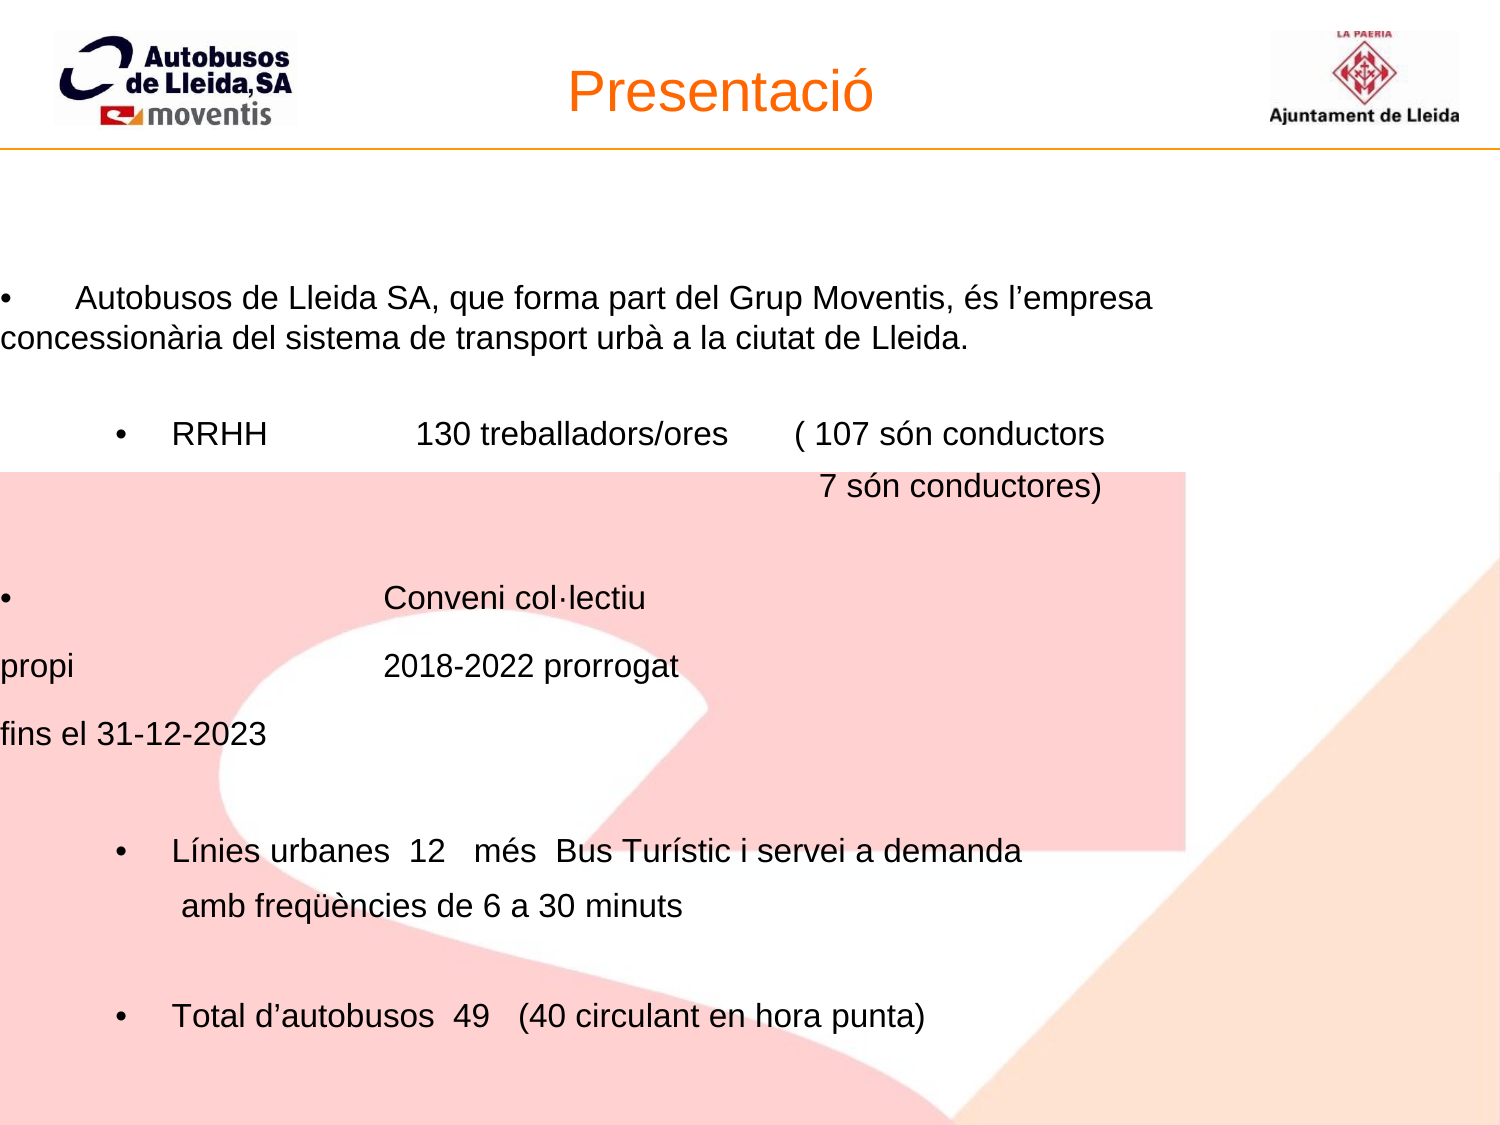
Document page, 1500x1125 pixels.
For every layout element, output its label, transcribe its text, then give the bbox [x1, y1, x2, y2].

list Autobusos de Lleida SA, que forma part del Grup Moventis, és l’empresa concessionària del sistema de transport urbà a la ciutat de Lleida. [0, 278, 1251, 356]
list RRHH 130 treballadors/ores ( 107 són conductors [115, 414, 1500, 452]
text 7 són conductores) [819, 466, 1500, 472]
